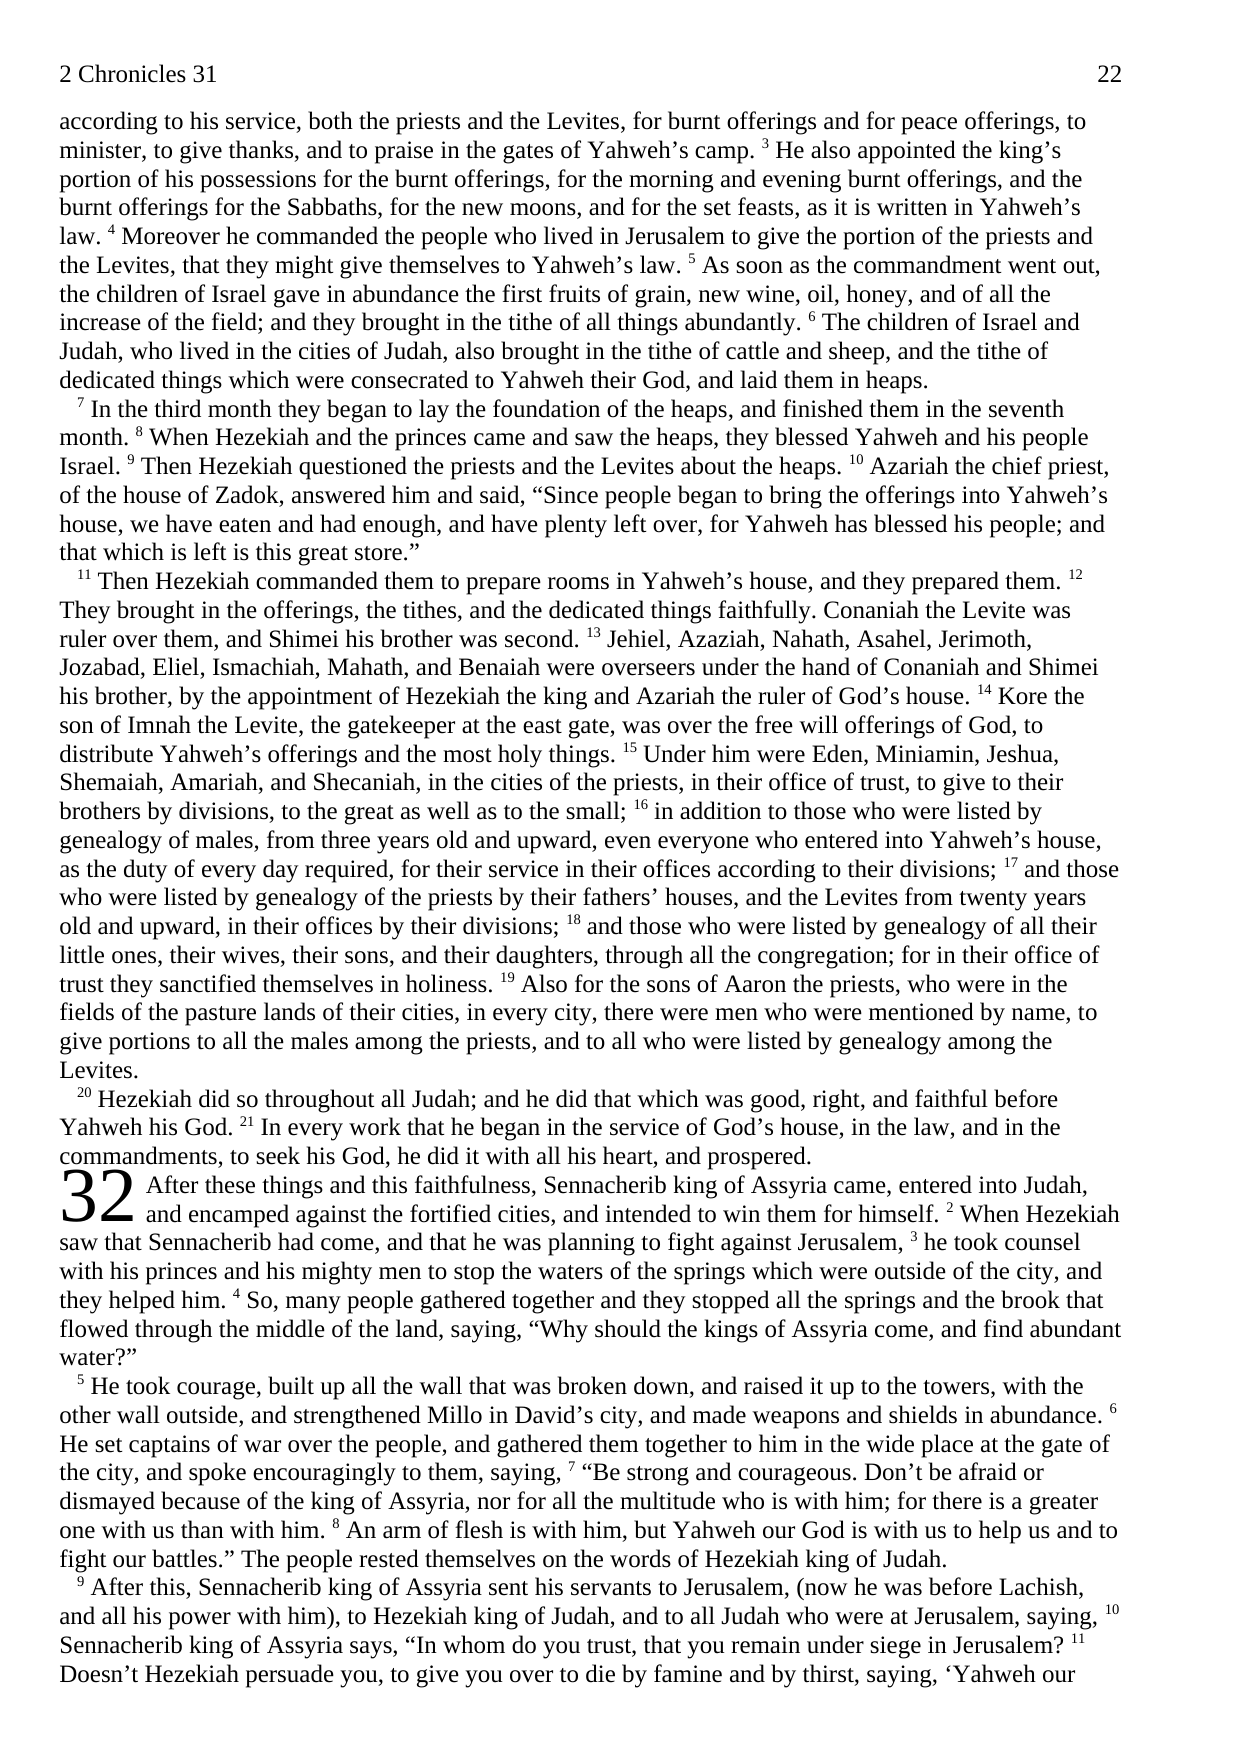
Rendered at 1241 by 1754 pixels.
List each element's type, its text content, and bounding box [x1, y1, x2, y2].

text 7 In the third month they began to lay the foundation of the heaps, and finished them in the seventh month. 8 When Hezekiah and the princes came and saw the heaps, they blessed Yahweh and his people Israel. 9 Then Hezekiah questioned the priests and the Levites about the heaps. 10 Azariah the chief priest, of the house of Zadok, answered him and said, “Since people began to bring the offerings into Yahweh’s house, we have eaten and had enough, and have plenty left over, for Yahweh has blessed his people; and that which is left is this great store.” [59, 394, 1122, 566]
text 11 Then Hezekiah commanded them to prepare rooms in Yahweh’s house, and they prepared them. 12 They brought in the offerings, the tithes, and the dedicated things faithfully. Conaniah the Levite was ruler over them, and Shimei his brother was second. 13 Jehiel, Azaziah, Nahath, Asahel, Jerimoth, Jozabad, Eliel, Ismachiah, Mahath, and Benaiah were overseers under the hand of Conaniah and Shimei his brother, by the appointment of Hezekiah the king and Azariah the ruler of God’s house. 14 Kore the son of Imnah the Levite, the gatekeeper at the east gate, was over the free will offerings of God, to distribute Yahweh’s offerings and the most holy things. 15 Under him were Eden, Miniamin, Jeshua, Shemaiah, Amariah, and Shecaniah, in the cities of the priests, in their office of trust, to give to their brothers by divisions, to the great as well as to the small; 16 in addition to those who were listed by genealogy of males, from three years old and upward, even everyone who entered into Yahweh’s house, as the duty of every day required, for their service in their offices according to their divisions; 17 and those who were listed by genealogy of the priests by their fathers’ houses, and the Levites from twenty years old and upward, in their offices by their divisions; 18 and those who were listed by genealogy of all their little ones, their wives, their sons, and their daughters, through all the congregation; for in their office of trust they sanctified themselves in holiness. 19 Also for the sons of Aaron the priests, who were in the fields of the pasture lands of their cities, in every city, there were men who were mentioned by name, to give portions to all the males among the priests, and to all who were listed by genealogy among the Levites. [59, 566, 1122, 1084]
text 5 He took courage, built up all the wall that was broken down, and raised it up to the towers, with the other wall outside, and strengthened Millo in David’s city, and made weapons and shields in abundance. 6 He set captains of war over the people, and gathered them together to him in the wide place at the gate of the city, and spoke encouragingly to them, saying, 7 “Be strong and courageous. Don’t be afraid or dismayed because of the king of Assyria, nor for all the multitude who is with him; for there is a greater one with us than with him. 8 An arm of flesh is with him, but Yahweh our God is with us to help us and to fight our battles.” The people rested themselves on the words of Hezekiah king of Judah. [59, 1371, 1122, 1572]
text according to his service, both the priests and the Levites, for burnt offerings and for peace offerings, to minister, to give thanks, and to praise in the gates of Yahweh’s camp. 3 He also appointed the king’s portion of his possessions for the burnt offerings, for the morning and evening burnt offerings, and the burnt offerings for the Sabbaths, for the new moons, and for the set feasts, as it is written in Yahweh’s law. 4 Moreover he commanded the people who lived in Jerusalem to give the portion of the priests and the Levites, that they might give themselves to Yahweh’s law. 5 As soon as the commandment went out, the children of Israel gave in abundance the first fruits of grain, new wine, oil, honey, and of all the increase of the field; and they brought in the tithe of all things abundantly. 6 The children of Israel and Judah, who lived in the cities of Judah, also brought in the tithe of cattle and sheep, and the tithe of dedicated things which were consecrated to Yahweh their God, and laid them in heaps. [59, 106, 1122, 394]
text 32After these things and this faithfulness, Sennacherib king of Assyria came, entered into Judah, and encamped against the fortified cities, and intended to win them for himself. 2 When Hezekiah saw that Sennacherib had come, and that he was planning to fight against Jerusalem, 3 he took counsel with his princes and his mighty men to stop the waters of the springs which were outside of the city, and they helped him. 4 So, many people gathered together and they stopped all the springs and the brook that flowed through the middle of the land, saying, “Why should the kings of Assyria come, and find abundant water?” [59, 1170, 1122, 1371]
text 9 After this, Sennacherib king of Assyria sent his servants to Jerusalem, (now he was before Lachish, and all his power with him), to Hezekiah king of Judah, and to all Judah who were at Jerusalem, saying, 10 Sennacherib king of Assyria says, “In whom do you trust, that you remain under siege in Jerusalem? 11 Doesn’t Hezekiah persuade you, to give you over to die by famine and by thirst, saying, ‘Yahweh our [59, 1572, 1122, 1687]
text 20 Hezekiah did so throughout all Judah; and he did that which was good, right, and faithful before Yahweh his God. 21 In every work that he began in the service of God’s house, in the law, and in the commandments, to seek his God, he did it with all his heart, and prospered. [59, 1084, 1122, 1170]
